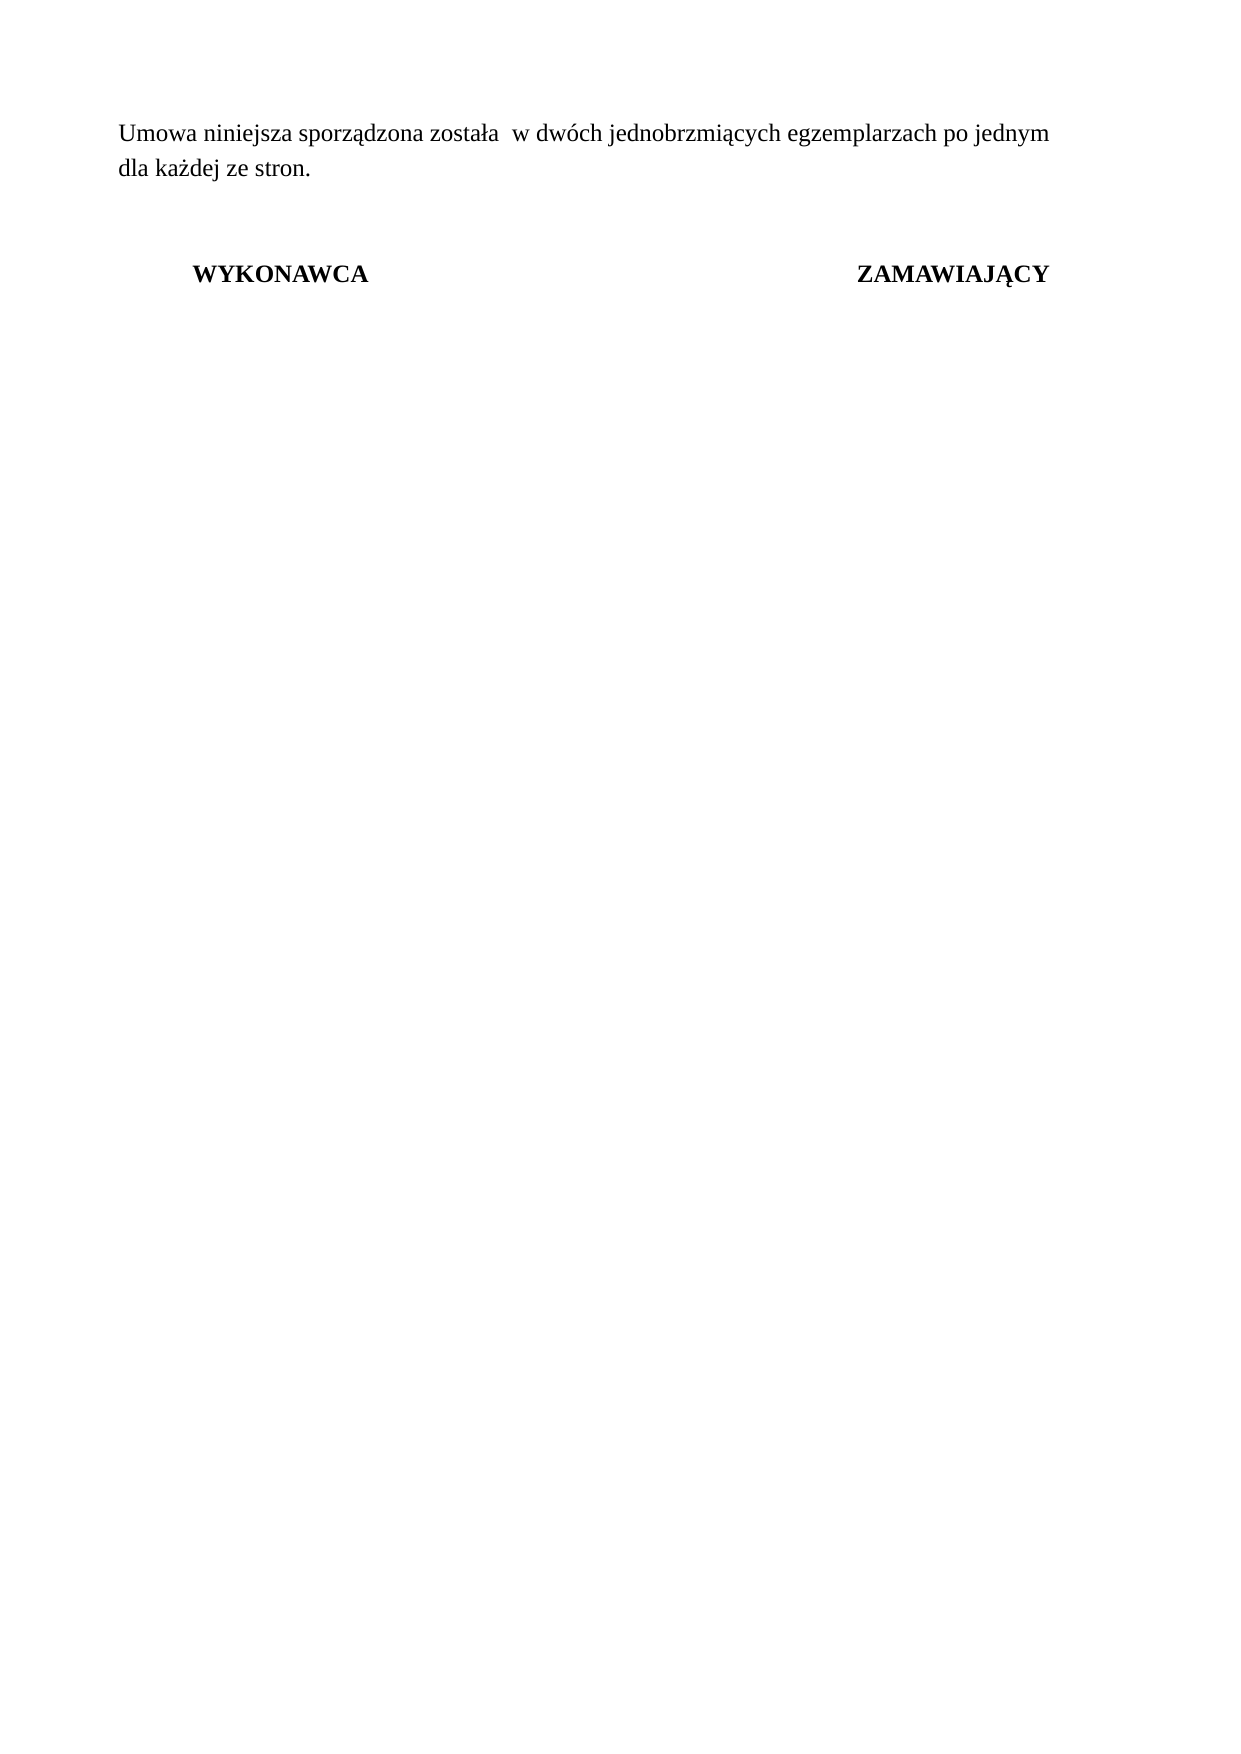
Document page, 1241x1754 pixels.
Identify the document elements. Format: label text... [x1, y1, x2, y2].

text WYKONAWCA ZAMAWIAJĄCY [118, 259, 1122, 288]
text Umowa niniejsza sporządzona została w dwóch jednobrzmiących egzemplarzach po jednym dla każdej ze stron. [118, 118, 1122, 181]
